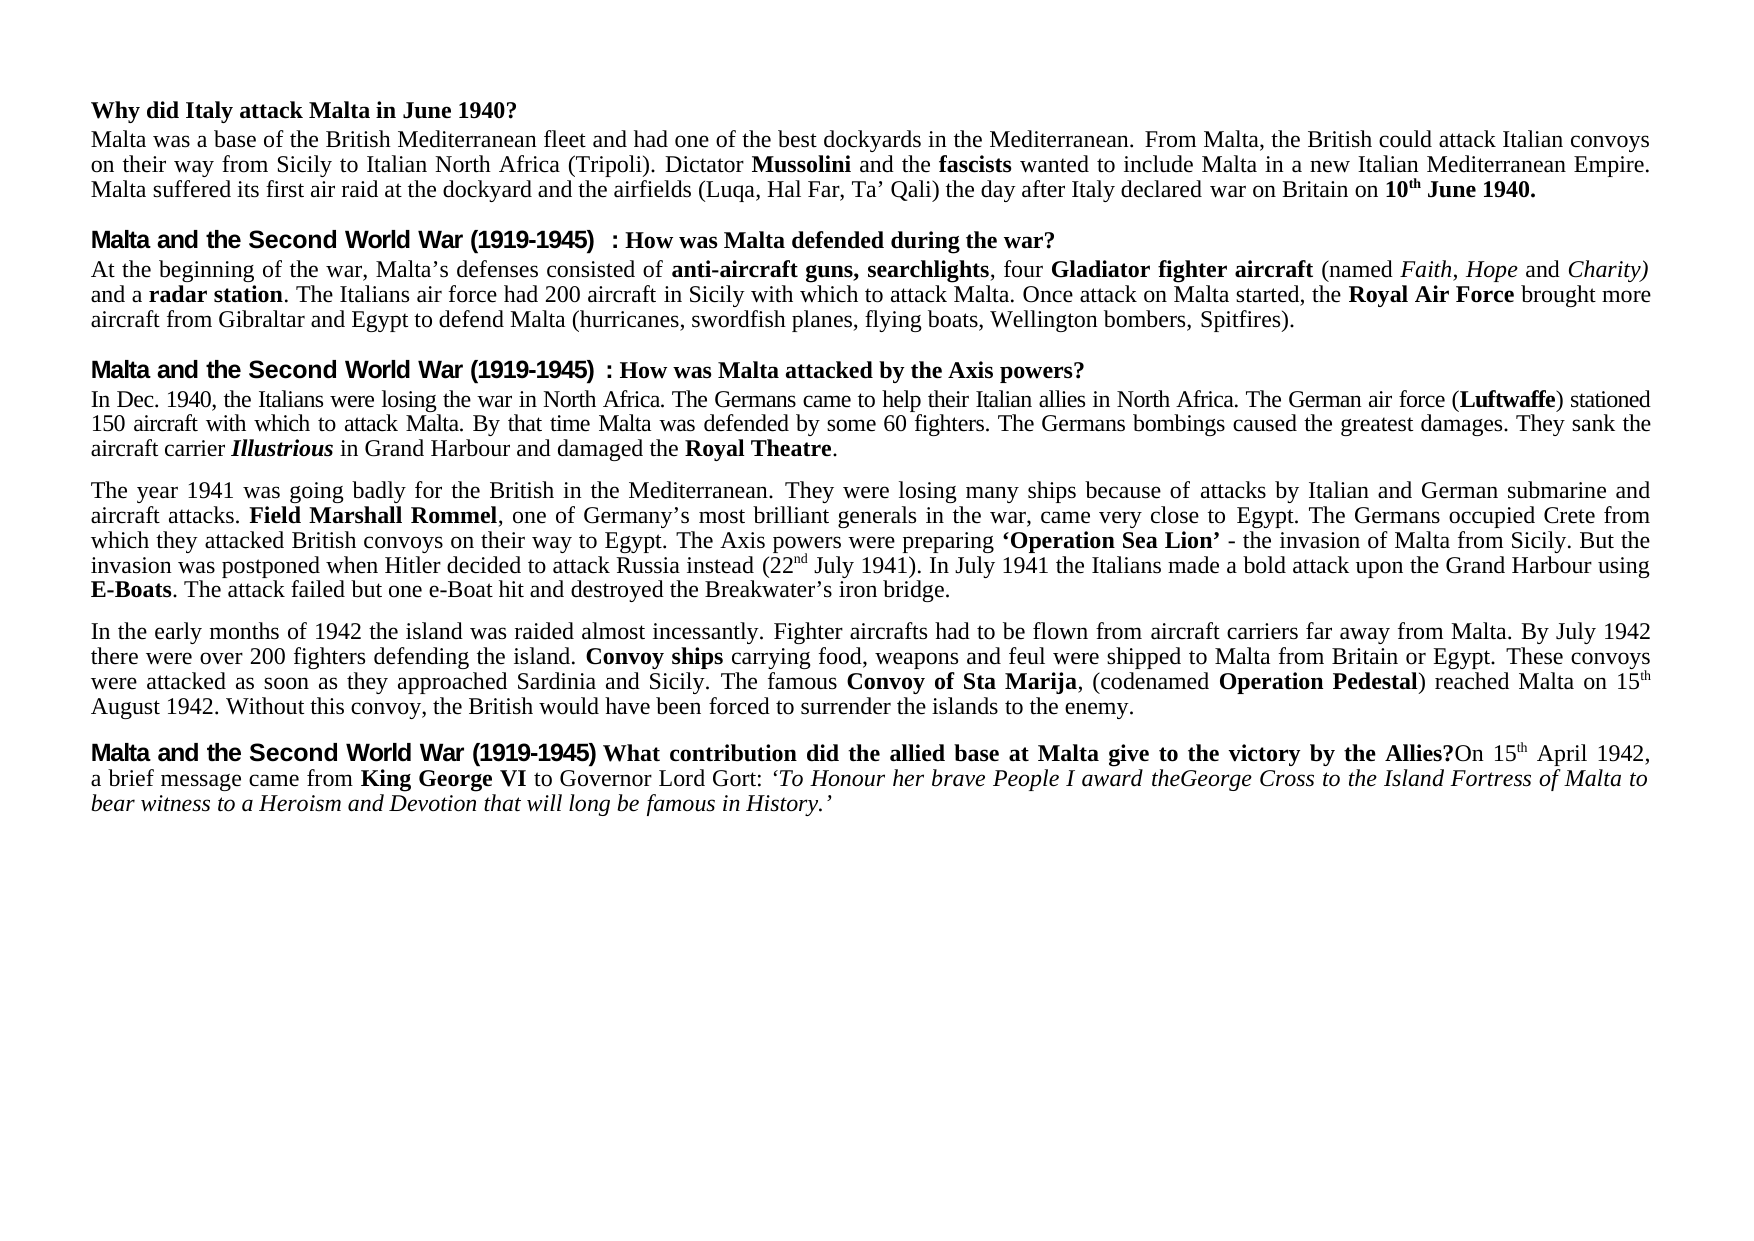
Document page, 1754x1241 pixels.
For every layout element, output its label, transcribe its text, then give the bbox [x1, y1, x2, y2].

text In the early months of 1942 the island was raided almost incessantly. Fighter aircrafts had to be flown from aircraft carriers far away from Malta. By July 1942 there were over 200 fighters defending the island. Convoy ships carrying food, weapons and feul were shipped to Malta from Britain or Egypt. These convoys were attacked as soon as they approached Sardinia and Sicily. The famous Convoy of Sta Marija, (codenamed Operation Pedestal) reached Malta on 15th August 1942. Without this convoy, the British would have been forced to surrender the islands to the enemy. [91, 617, 1651, 719]
text At the beginning of the war, Malta’s defenses consisted of anti-aircraft guns, searchlights, four Gladiator fighter aircraft (named Faith, Hope and Charity) and a radar station. The Italians air force had 200 aircraft in Sicily with which to attack Malta. Once attack on Malta started, the Royal Air Force brought more aircraft from Gibraltar and Egypt to defend Malta (hurricanes, swordfish planes, flying boats, Wellington bombers, Spitfires). [91, 255, 1651, 332]
subtitle Malta and the Second World War (1919-1945) : How was Malta attacked by the Axis powers? [91, 358, 1664, 384]
text Why did Italy attack Malta in June 1940? [91, 98, 1664, 124]
text In Dec. 1940, the Italians were losing the war in North Africa. The Germans came to help their Italian allies in North Africa. The German air force (Luftwaffe) stationed 150 aircraft with which to attack Malta. By that time Malta was defended by some 60 fighters. The Germans bombings caused the greatest damages. They sank the aircraft carrier Illustrious in Grand Harbour and damaged the Royal Theatre. [91, 384, 1652, 462]
text Malta and the Second World War (1919-1945) What contribution did the allied base at Malta give to the victory by the Allies?On 15th April 1942, a brief message came from King George VI to Governor Lord Gort: ‘To Honour her brave People I award theGeorge Cross to the Island Fortress of Malta to bear witness to a Heroism and Devotion that will long be famous in History.’ [91, 738, 1651, 816]
text The year 1941 was going badly for the British in the Mediterranean. They were losing many ships because of attacks by Italian and German submarine and aircraft attacks. Field Marshall Rommel, one of Germany’s most brilliant generals in the war, came very close to Egypt. The Germans occupied Crete from which they attacked British convoys on their way to Egypt. The Axis powers were preparing ‘Operation Sea Lion’ - the invasion of Malta from Sicily. But the invasion was postponed when Hitler decided to attack Russia instead (22nd July 1941). In July 1941 the Italians made a bold attack upon the Grand Harbour using E-Boats. The attack failed but one e-Boat hit and destroyed the Breakwater’s iron bridge. [91, 476, 1651, 603]
subtitle Malta and the Second World War (1919-1945) : How was Malta defended during the war? [91, 228, 1664, 254]
text Malta was a base of the British Mediterranean fleet and had one of the best dockyards in the Mediterranean. From Malta, the British could attack Italian convoys on their way from Sicily to Italian North Africa (Tripoli). Dictator Mussolini and the fascists wanted to include Malta in a new Italian Mediterranean Empire. Malta suffered its first air raid at the dockyard and the airfields (Luqa, Hal Far, Ta’ Qali) the day after Italy declared war on Britain on 10th June 1940. [91, 125, 1651, 203]
